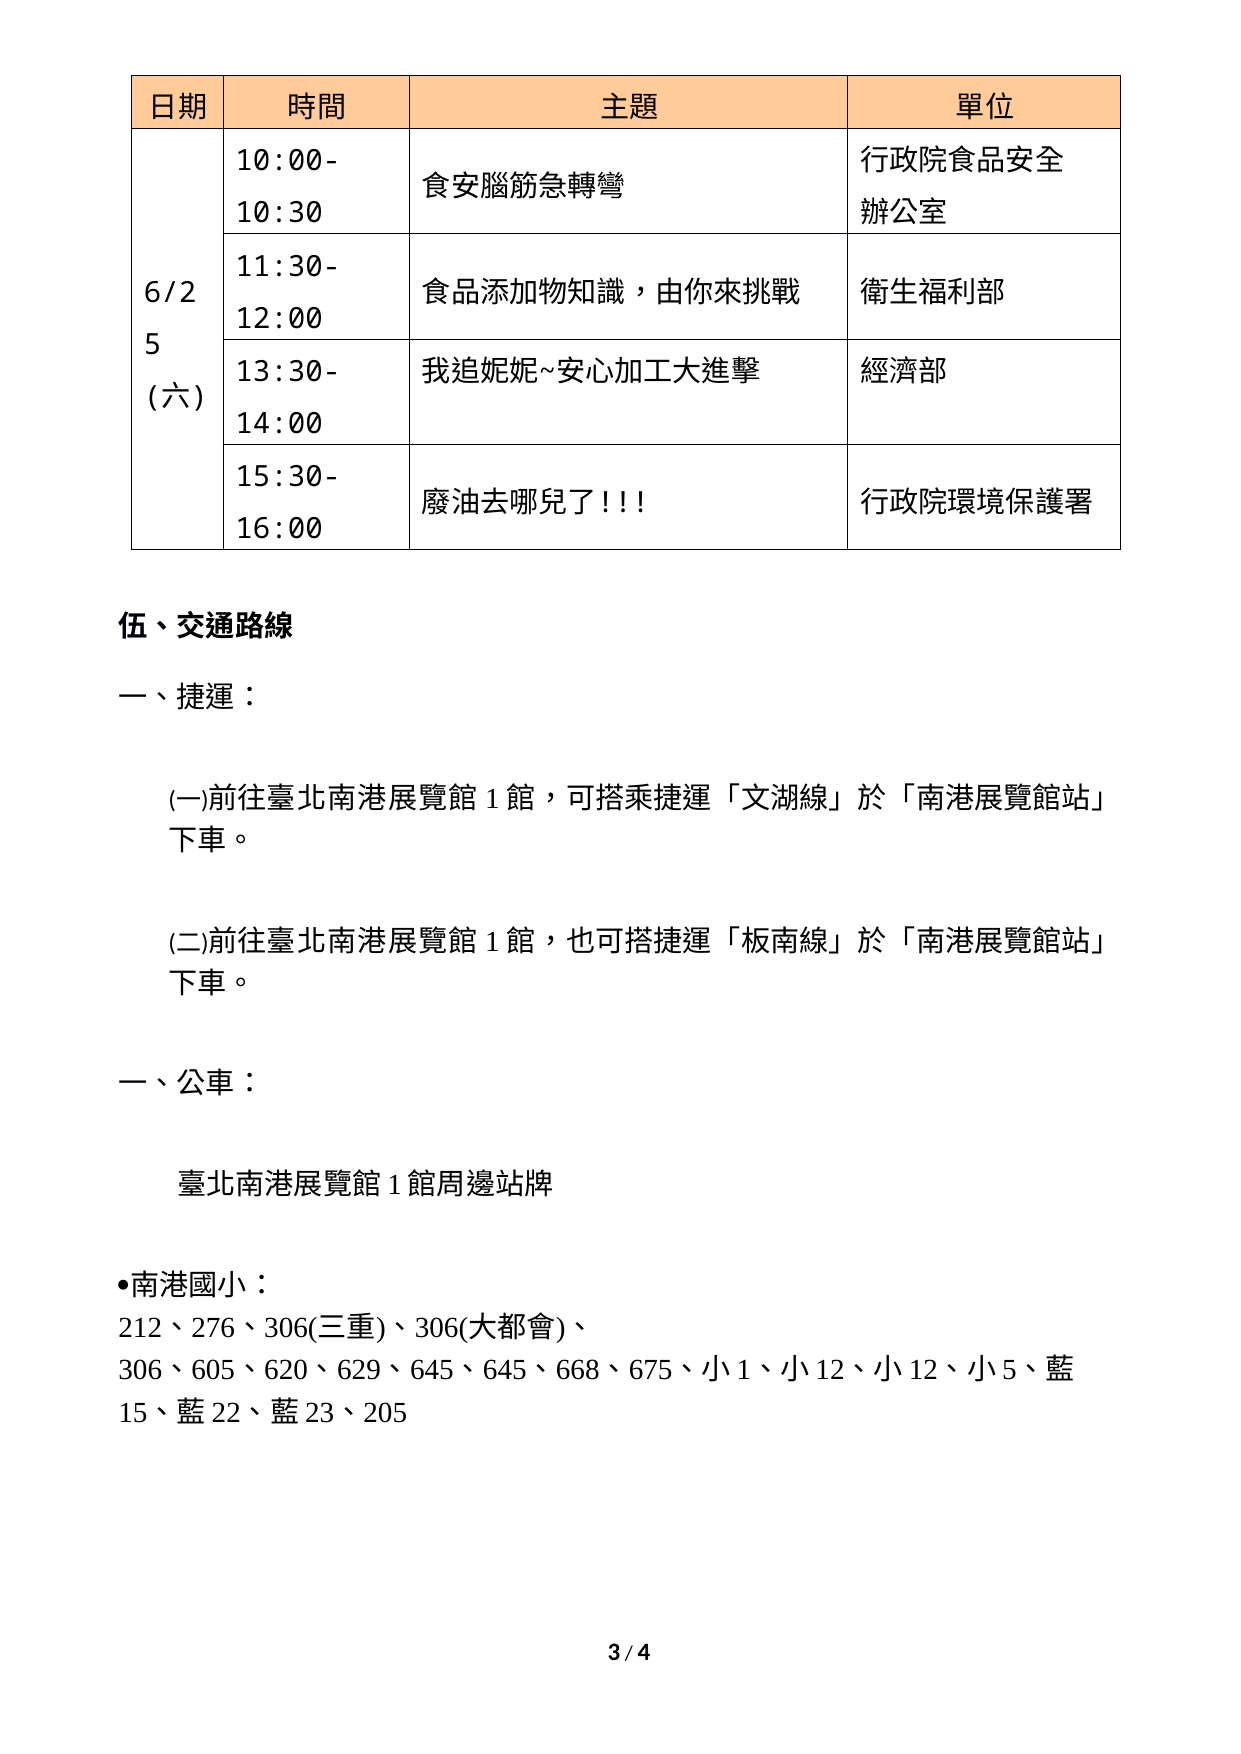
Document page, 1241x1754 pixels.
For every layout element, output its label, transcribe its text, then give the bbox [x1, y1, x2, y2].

list 捷運： [118, 673, 1134, 716]
table_cell 衛生福利部 [848, 234, 1120, 338]
table_cell 我追妮妮~安心加工大進擊 [410, 340, 847, 444]
table_header 單位 [848, 76, 1120, 128]
table_cell 行政院食品安全 辦公室 [848, 129, 1120, 233]
table_cell 行政院環境保護署 [848, 445, 1120, 549]
list 交通路線 [118, 602, 1134, 644]
table_cell 廢油去哪兒了!!! [410, 445, 847, 549]
table_header 日期 [132, 76, 223, 128]
table_cell 食安腦筋急轉彎 [410, 129, 847, 233]
table_cell 10:00-10:30 [224, 129, 409, 233]
table_cell 6/25 (六) [132, 129, 223, 549]
text 臺北南港展覽館1館周邊站牌 [118, 1161, 1134, 1203]
list 南港國小： 212、276、306(三重)、306(大都會)、306、605、620、629、645、645、668、675、小1、小12、小12、小5、藍15、藍22、藍23、205 [118, 1261, 1134, 1464]
list 公車： [118, 1060, 1134, 1102]
list 前往臺北南港展覽館1館，也可搭捷運「板南線」於「南港展覽館站」下車。 [168, 917, 1134, 1002]
table_cell 經濟部 [848, 340, 1120, 444]
table_header 主題 [410, 76, 847, 128]
table_header 時間 [224, 76, 409, 128]
table_cell 11:30-12:00 [224, 234, 409, 338]
table_cell 15:30-16:00 [224, 445, 409, 549]
table_cell 食品添加物知識，由你來挑戰 [410, 234, 847, 338]
list 前往臺北南港展覽館1館，可搭乘捷運「文湖線」於「南港展覽館站」下車。 [168, 774, 1134, 859]
table_cell 13:30-14:00 [224, 340, 409, 444]
